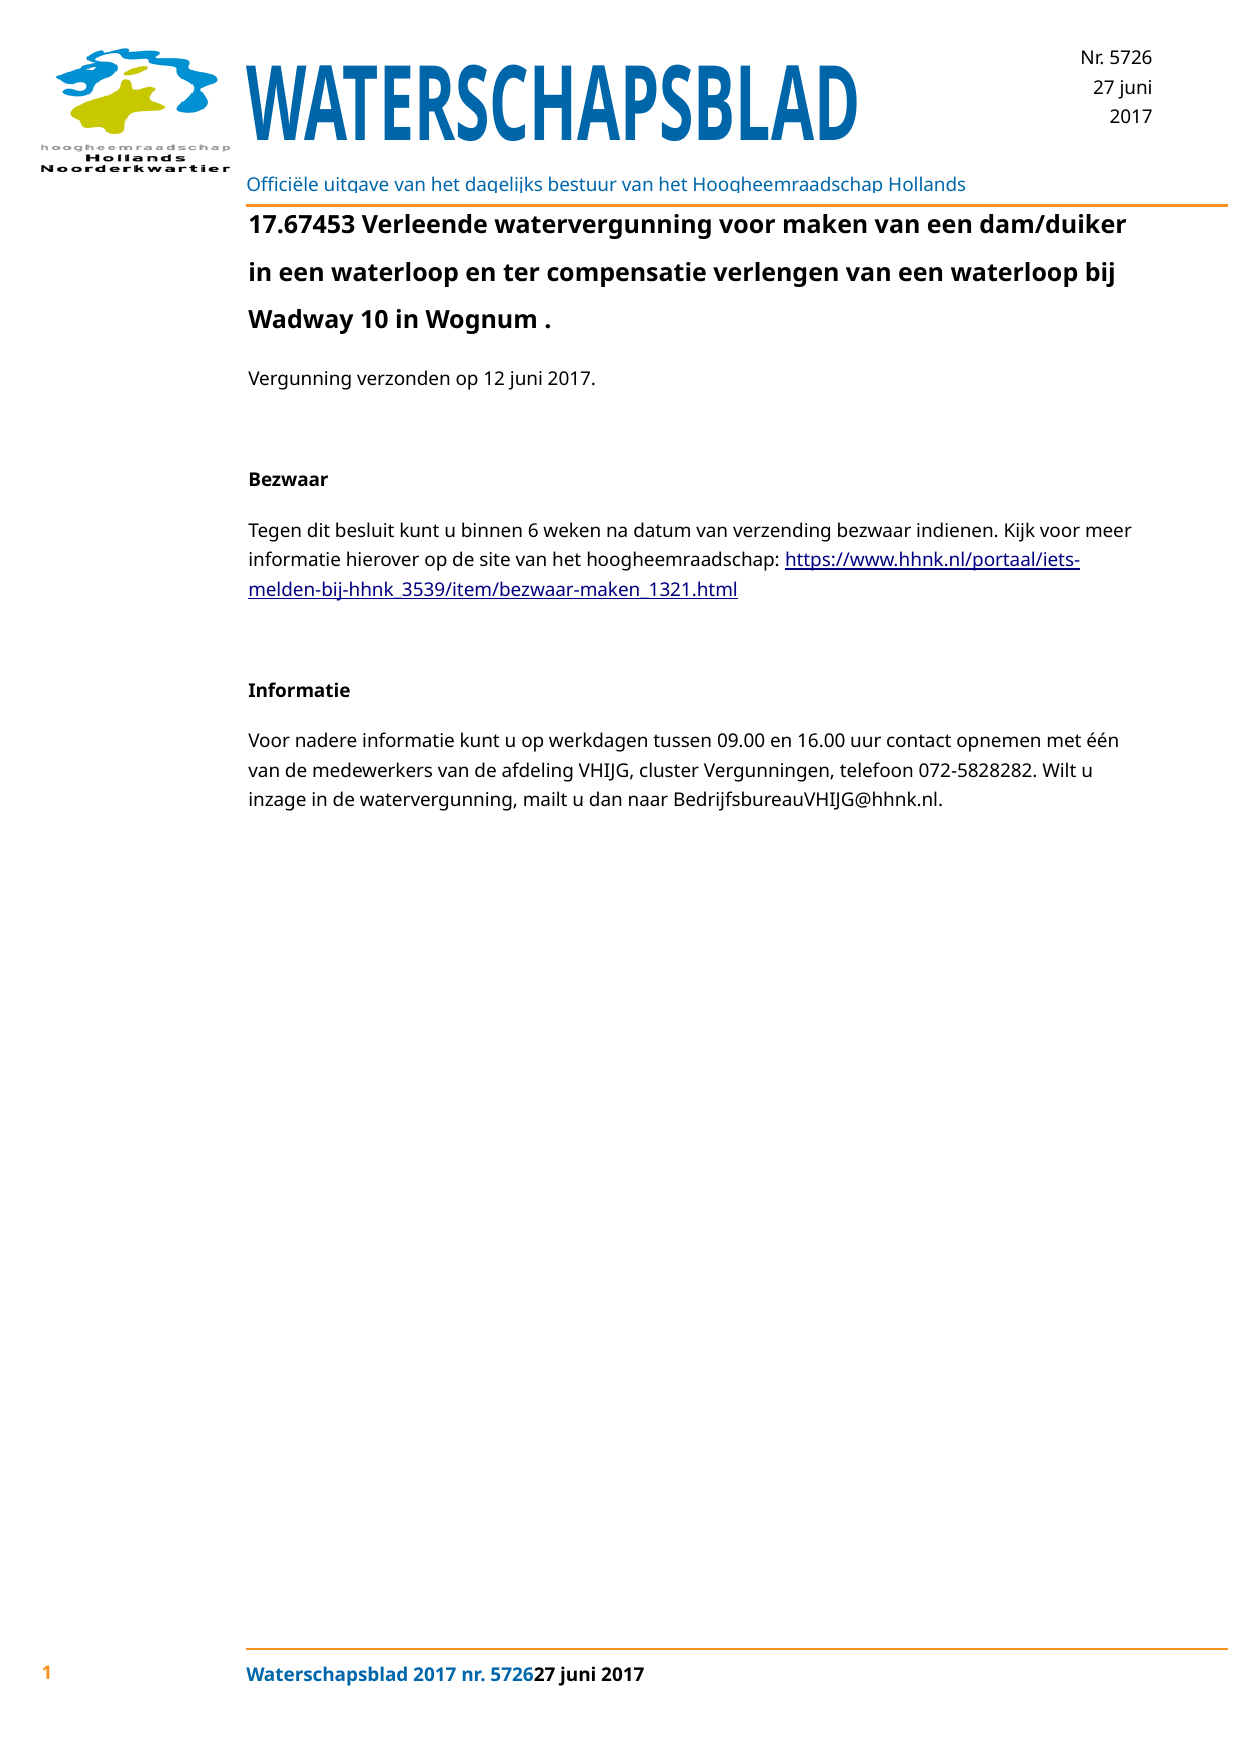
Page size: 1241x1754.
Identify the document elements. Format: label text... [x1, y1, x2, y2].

text Tegen dit besluit kunt u binnen 6 weken na datum van verzending bezwaar indienen. Kijk voor meer informatie hierover op de site van het hoogheemraadschap: https://www.hhnk.nl/portaal/iets-melden-bij-hhnk_3539/item/bezwaar-maken_1321.html [248, 517, 1152, 602]
text Voor nadere informatie kunt u op werkdagen tussen 09.00 en 16.00 uur contact opnemen met één van de medewerkers van de afdeling VHIJG, cluster Vergunningen, telefoon 072-5828282. Wilt u inzage in de watervergunning, mailt u dan naar BedrijfsbureauVHIJG@hhnk.nl. [248, 727, 1152, 812]
text Bezwaar [248, 466, 1152, 492]
picture [41, 47, 231, 172]
text 17.67453 Verleende watervergunning voor maken van een dam/duiker in een waterloop en ter compensatie verlengen van een waterloop bij Wadway 10 in Wognum . [248, 207, 1152, 336]
text Vergunning verzonden op 12 juni 2017. [248, 366, 1152, 391]
text Informatie [248, 677, 1152, 702]
